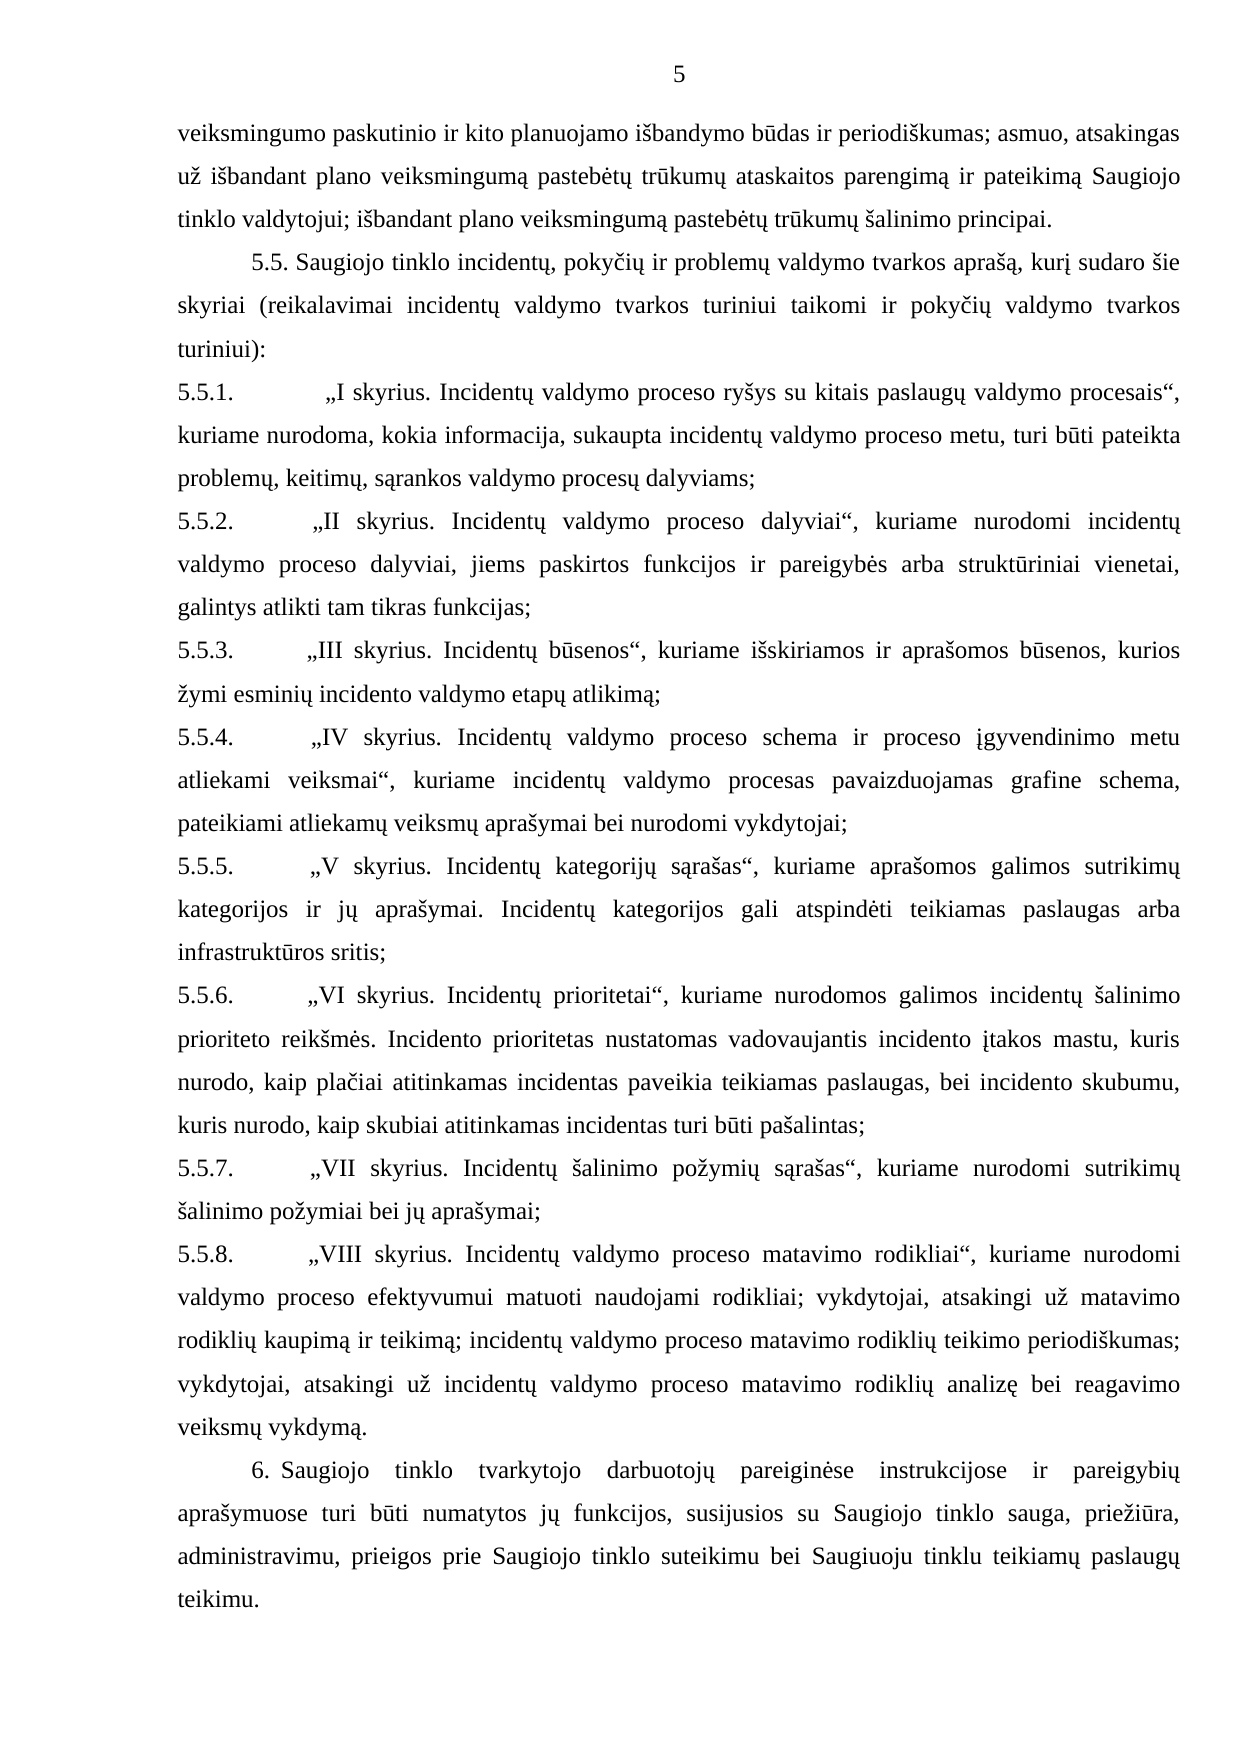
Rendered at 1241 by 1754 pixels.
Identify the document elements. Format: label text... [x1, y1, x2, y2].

text 6. Saugiojo tinklo tvarkytojo darbuotojų pareiginėse instrukcijose ir pareigybių aprašymuose turi būti numatytos jų funkcijos, susijusios su Saugiojo tinklo sauga, priežiūra, administravimu, prieigos prie Saugiojo tinklo suteikimu bei Saugiuoju tinklu teikiamų paslaugų teikimu. [177, 1455, 1181, 1613]
text 5.5.3. „III skyrius. Incidentų būsenos“, kuriame išskiriamos ir aprašomos būsenos, kurios žymi esminių incidento valdymo etapų atlikimą; [177, 636, 1181, 707]
text 5.5.4. „IV skyrius. Incidentų valdymo proceso schema ir proceso įgyvendinimo metu atliekami veiksmai“, kuriame incidentų valdymo procesas pavaizduojamas grafine schema, pateikiami atliekamų veiksmų aprašymai bei nurodomi vykdytojai; [177, 722, 1181, 837]
text 5.5.2. „II skyrius. Incidentų valdymo proceso dalyviai“, kuriame nurodomi incidentų valdymo proceso dalyviai, jiems paskirtos funkcijos ir pareigybės arba struktūriniai vienetai, galintys atlikti tam tikras funkcijas; [177, 506, 1181, 621]
text 5.5.8. „VIII skyrius. Incidentų valdymo proceso matavimo rodikliai“, kuriame nurodomi valdymo proceso efektyvumui matuoti naudojami rodikliai; vykdytojai, atsakingi už matavimo rodiklių kaupimą ir teikimą; incidentų valdymo proceso matavimo rodiklių teikimo periodiškumas; vykdytojai, atsakingi už incidentų valdymo proceso matavimo rodiklių analizę bei reagavimo veiksmų vykdymą. [177, 1239, 1181, 1441]
text 5.5.1. „I skyrius. Incidentų valdymo proceso ryšys su kitais paslaugų valdymo procesais“, kuriame nurodoma, kokia informacija, sukaupta incidentų valdymo proceso metu, turi būti pateikta problemų, keitimų, sąrankos valdymo procesų dalyviams; [177, 377, 1181, 492]
text 5.5.7. „VII skyrius. Incidentų šalinimo požymių sąrašas“, kuriame nurodomi sutrikimų šalinimo požymiai bei jų aprašymai; [177, 1153, 1181, 1225]
text 5.5.6. „VI skyrius. Incidentų prioritetai“, kuriame nurodomos galimos incidentų šalinimo prioriteto reikšmės. Incidento prioritetas nustatomas vadovaujantis incidento įtakos mastu, kuris nurodo, kaip plačiai atitinkamas incidentas paveikia teikiamas paslaugas, bei incidento skubumu, kuris nurodo, kaip skubiai atitinkamas incidentas turi būti pašalintas; [177, 981, 1181, 1139]
text 5.5. Saugiojo tinklo incidentų, pokyčių ir problemų valdymo tvarkos aprašą, kurį sudaro šie skyriai (reikalavimai incidentų valdymo tvarkos turiniui taikomi ir pokyčių valdymo tvarkos turiniui): [177, 247, 1181, 362]
text 5.5.5. „V skyrius. Incidentų kategorijų sąrašas“, kuriame aprašomos galimos sutrikimų kategorijos ir jų aprašymai. Incidentų kategorijos gali atspindėti teikiamas paslaugas arba infrastruktūros sritis; [177, 851, 1181, 966]
text veiksmingumo paskutinio ir kito planuojamo išbandymo būdas ir periodiškumas; asmuo, atsakingas už išbandant plano veiksmingumą pastebėtų trūkumų ataskaitos parengimą ir pateikimą Saugiojo tinklo valdytojui; išbandant plano veiksmingumą pastebėtų trūkumų šalinimo principai. [177, 118, 1181, 233]
